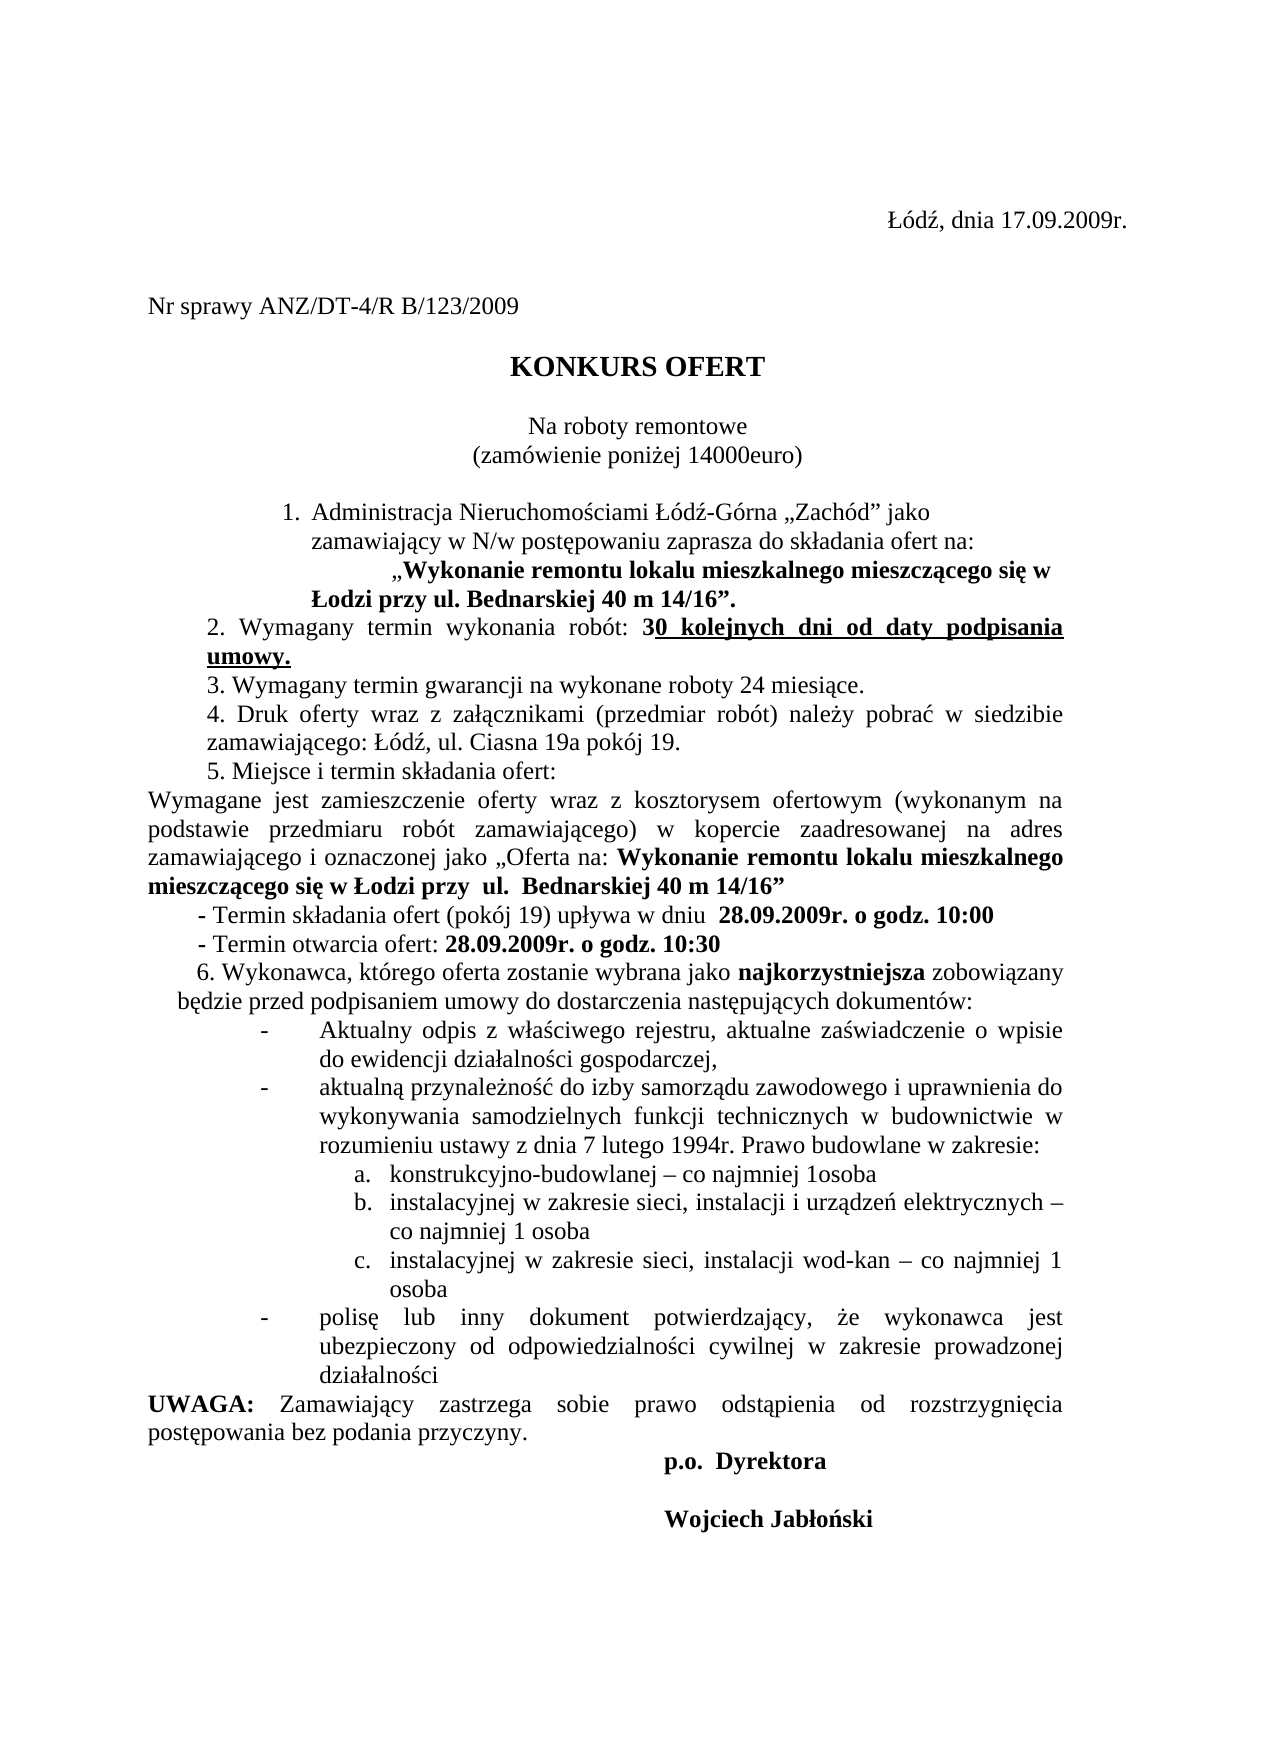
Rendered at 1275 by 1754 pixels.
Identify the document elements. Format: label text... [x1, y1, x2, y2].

text Nr sprawy ANZ/DT-4/R B/123/2009 [148, 291, 1127, 320]
list konstrukcyjno-budowlanej – co najmniej 1osoba [354, 1159, 1064, 1187]
list polisę lub inny dokument potwierdzający, że wykonawca jest ubezpieczony od odpowiedzialności cywilnej w zakresie prowadzonej działalności [260, 1302, 1064, 1389]
text UWAGA: Zamawiający zastrzega sobie prawo odstąpienia od rozstrzygnięcia postępowania bez podania przyczyny. [148, 1389, 1064, 1446]
text p.o. Dyrektora [664, 1446, 1064, 1475]
text 4. Druk oferty wraz z załącznikami (przedmiar robót) należy pobrać w siedzibie zamawiającego: Łódź, ul. Ciasna 19a pokój 19. [207, 699, 1064, 756]
text Łódź, dnia 17.09.2009r. [148, 205, 1127, 234]
list Aktualny odpis z właściwego rejestru, aktualne zaświadczenie o wpisie do ewidencji działalności gospodarczej, [260, 1015, 1064, 1072]
text „Wykonanie remontu lokalu mieszkalnego mieszczącego się w Łodzi przy ul. Bednarskiej 40 m 14/16”. [311, 555, 1064, 612]
text (zamówienie poniżej 14000euro) [148, 440, 1127, 469]
list Administracja Nieruchomościami Łódź-Górna „Zachód” jako zamawiający w N/w postępowaniu zaprasza do składania ofert na: [282, 497, 1064, 555]
text 2. Wymagany termin wykonania robót: 30 kolejnych dni od daty podpisania umowy. [207, 612, 1064, 670]
text - Termin otwarcia ofert: 28.09.2009r. o godz. 10:30 [148, 929, 1064, 957]
list instalacyjnej w zakresie sieci, instalacji i urządzeń elektrycznych – co najmniej 1 osoba [354, 1187, 1064, 1245]
list instalacyjnej w zakresie sieci, instalacji wod-kan – co najmniej 1 osoba [354, 1245, 1064, 1302]
text Na roboty remontowe [148, 411, 1127, 440]
subtitle KONKURS OFERT [148, 349, 1127, 382]
text Wymagane jest zamieszczenie oferty wraz z kosztorysem ofertowym (wykonanym na podstawie przedmiaru robót zamawiającego) w kopercie zaadresowanej na adres zamawiającego i oznaczonej jako „Oferta na: Wykonanie remontu lokalu mieszkalnego mieszczącego się w Łodzi przy ul. Bednarskiej 40 m 14/16” [148, 785, 1064, 900]
list aktualną przynależność do izby samorządu zawodowego i uprawnienia do wykonywania samodzielnych funkcji technicznych w budownictwie w rozumieniu ustawy z dnia 7 lutego 1994r. Prawo budowlane w zakresie: [260, 1072, 1064, 1159]
text Wojciech Jabłoński [664, 1504, 1064, 1532]
text 3. Wymagany termin gwarancji na wykonane roboty 24 miesiące. [207, 670, 1064, 699]
text 5. Miejsce i termin składania ofert: [207, 756, 1064, 785]
text 6. Wykonawca, którego oferta zostanie wybrana jako najkorzystniejsza zobowiązany będzie przed podpisaniem umowy do dostarczenia następujących dokumentów: [177, 957, 1064, 1015]
text - Termin składania ofert (pokój 19) upływa w dniu 28.09.2009r. o godz. 10:00 [148, 900, 1064, 929]
